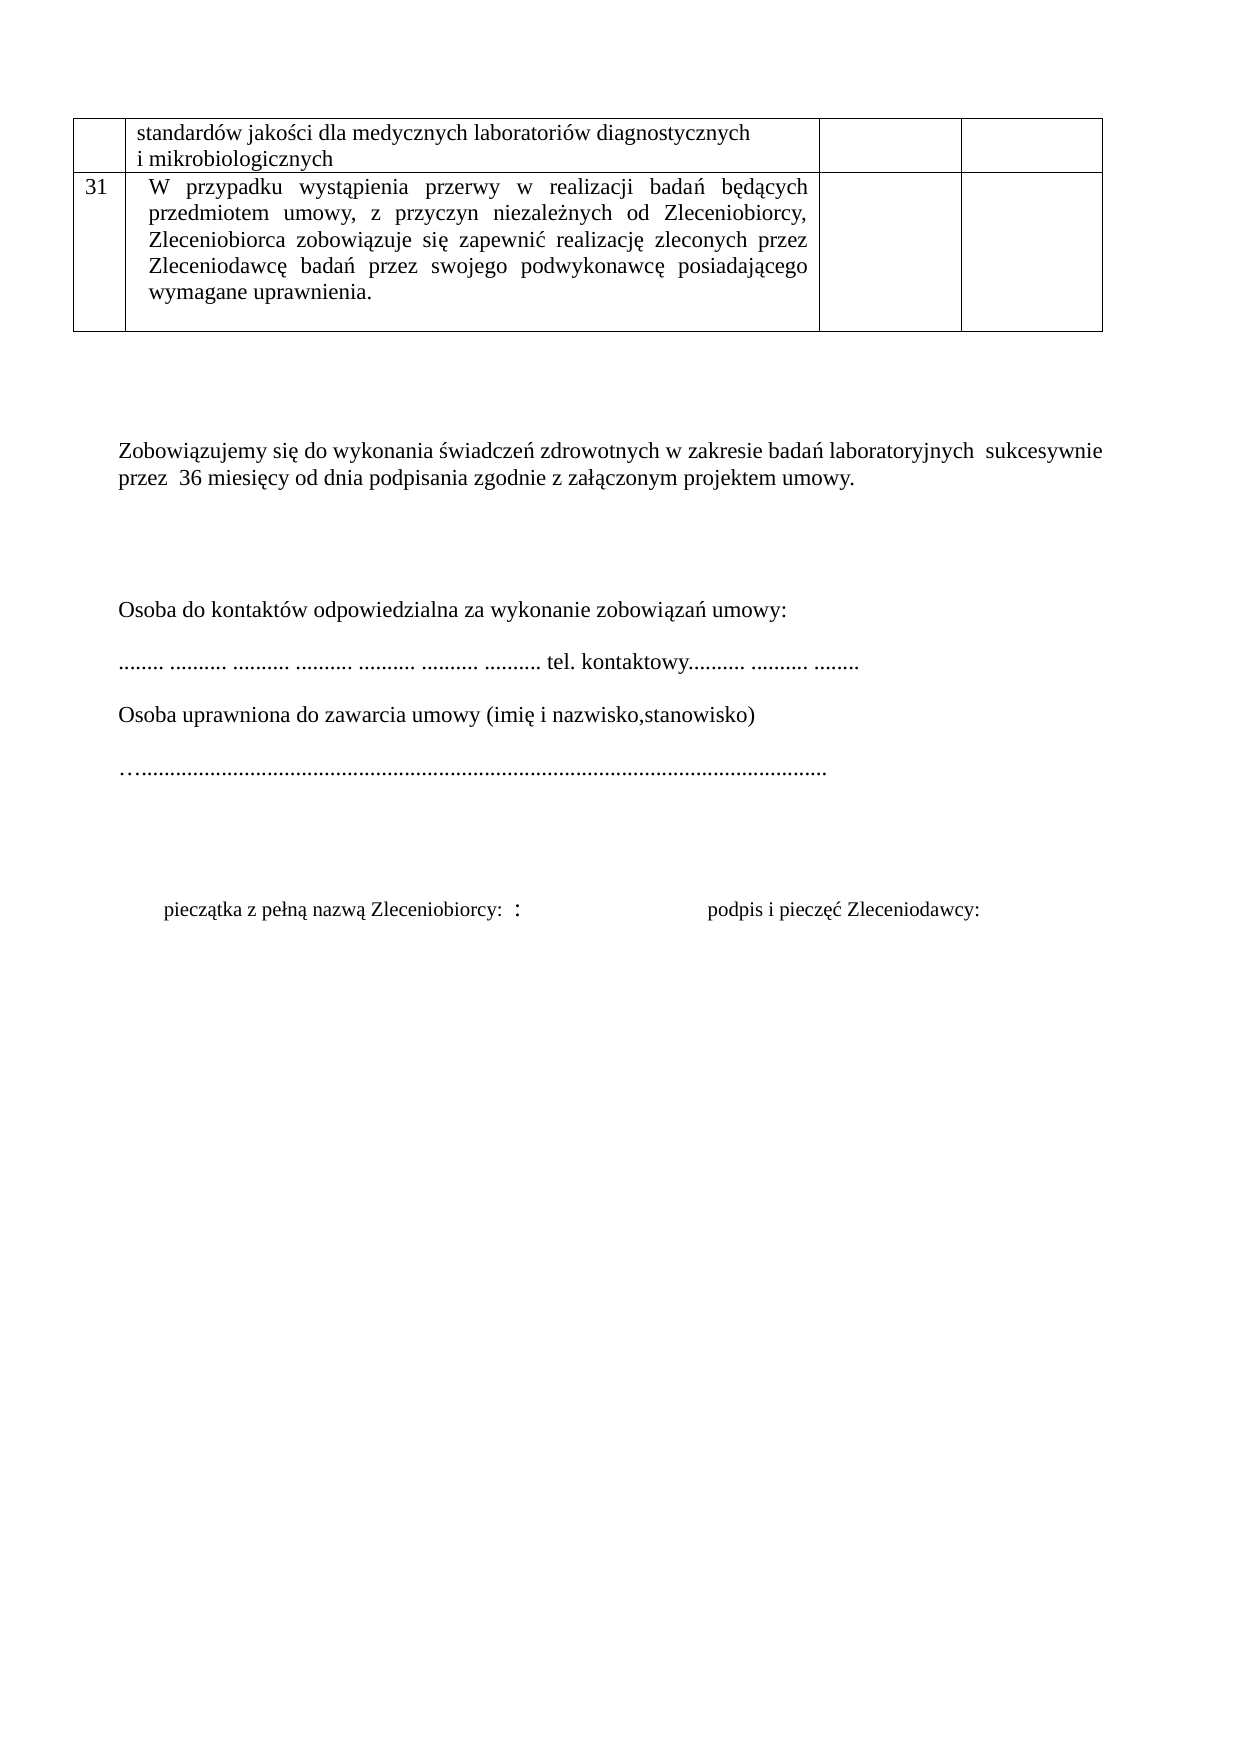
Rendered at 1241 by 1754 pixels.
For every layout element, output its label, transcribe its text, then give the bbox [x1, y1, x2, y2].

table_cell [74, 119, 125, 172]
text Osoba uprawniona do zawarcia umowy (imię i nazwisko,stanowisko) [118, 701, 1122, 727]
table_cell standardów jakości dla medycznych laboratoriów diagnostycznych i mikrobiologicznych [126, 119, 819, 172]
table_cell [962, 119, 1102, 172]
text ........ .......... .......... .......... .......... .......... .......... tel. kontaktowy.......... .......... ........ [118, 648, 1122, 675]
text …........................................................................................................................ [118, 754, 1122, 780]
text pieczątka z pełną nazwą Zleceniobiorcy: : podpis i pieczęć Zleceniodawcy: [118, 893, 1122, 921]
table_cell [820, 119, 961, 172]
table_cell [962, 173, 1102, 331]
table_cell [820, 173, 961, 331]
table_cell 31 [74, 173, 125, 331]
text Osoba do kontaktów odpowiedzialna za wykonanie zobowiązań umowy: [118, 596, 1122, 622]
table_cell W przypadku wystąpienia przerwy w realizacji badań będących przedmiotem umowy, z przyczyn niezależnych od Zleceniobiorcy, Zleceniobiorca zobowiązuje się zapewnić realizację zleconych przez Zleceniodawcę badań przez swojego podwykonawcę posiadającego wymagane uprawnienia. [126, 173, 819, 331]
text Zobowiązujemy się do wykonania świadczeń zdrowotnych w zakresie badań laboratoryjnych sukcesywnie przez 36 miesięcy od dnia podpisania zgodnie z załączonym projektem umowy. [118, 437, 1122, 490]
